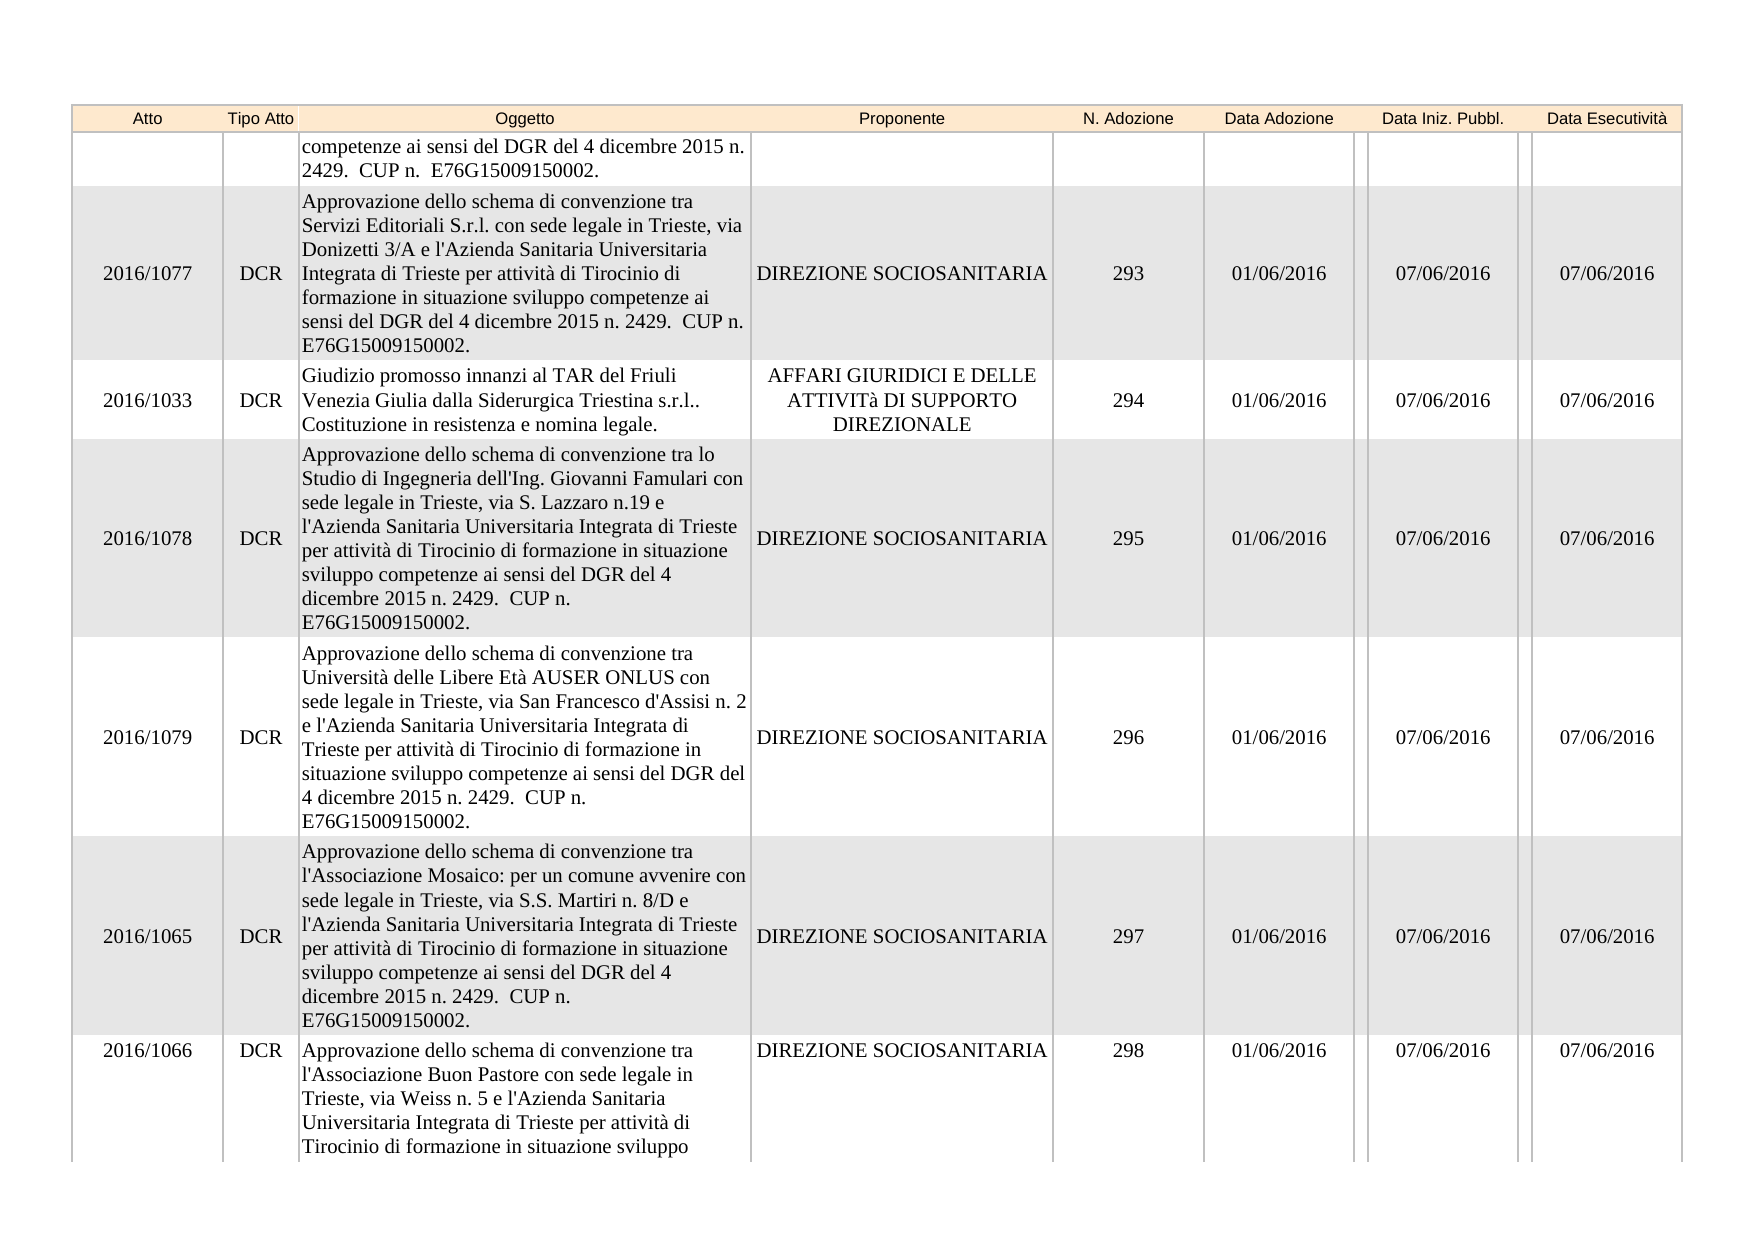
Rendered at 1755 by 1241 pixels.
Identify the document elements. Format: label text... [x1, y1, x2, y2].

table_cell 2016/1033 [73, 360, 222, 439]
table_header [1354, 106, 1368, 131]
table_header Data Iniz. Pubbl. [1368, 106, 1518, 131]
table_cell [1519, 439, 1531, 637]
table_cell 07/06/2016 [1533, 439, 1681, 637]
table_cell [1355, 638, 1367, 836]
table_cell DCR [224, 1035, 298, 1162]
table_cell 07/06/2016 [1533, 360, 1681, 439]
table_cell [1519, 186, 1531, 360]
table_cell DIREZIONE SOCIOSANITARIA [752, 439, 1052, 637]
table_cell DCR [224, 360, 298, 439]
table_cell 07/06/2016 [1369, 186, 1517, 360]
table_header Data Esecutività [1532, 106, 1681, 131]
table_cell 2016/1079 [73, 638, 222, 836]
table_cell 07/06/2016 [1533, 1035, 1681, 1162]
table_cell 294 [1054, 360, 1203, 439]
table_cell DCR [224, 186, 298, 360]
table_cell 01/06/2016 [1205, 186, 1353, 360]
table_cell [1519, 133, 1531, 186]
table_cell DCR [224, 836, 298, 1035]
table_cell DCR [224, 439, 298, 637]
table_cell [224, 133, 298, 186]
table_cell 2016/1065 [73, 836, 222, 1035]
table_cell AFFARI GIURIDICI E DELLE ATTIVITà DI SUPPORTO DIREZIONALE [752, 360, 1052, 439]
table_cell [1519, 360, 1531, 439]
table_cell DIREZIONE SOCIOSANITARIA [752, 186, 1052, 360]
table_cell 07/06/2016 [1369, 638, 1517, 836]
table_cell DIREZIONE SOCIOSANITARIA [752, 836, 1052, 1035]
table_cell [1369, 133, 1517, 186]
table_cell DIREZIONE SOCIOSANITARIA [752, 638, 1052, 836]
table_cell [1355, 186, 1367, 360]
table_cell [1519, 1035, 1531, 1162]
table_header [1518, 106, 1532, 131]
table_cell [1054, 133, 1203, 186]
table_cell [1355, 360, 1367, 439]
table_cell 07/06/2016 [1533, 638, 1681, 836]
table_cell 295 [1054, 439, 1203, 637]
table_cell 07/06/2016 [1369, 836, 1517, 1035]
table_cell 297 [1054, 836, 1203, 1035]
table_cell 296 [1054, 638, 1203, 836]
table_cell 07/06/2016 [1533, 186, 1681, 360]
table_header Data Adozione [1204, 106, 1354, 131]
table_cell Approvazione dello schema di convenzione tra l'Associazione Mosaico: per un comune avvenire con sede legale in Trieste, via S.S. Martiri n. 8/D e l'Azienda Sanitaria Universitaria Integrata di Trieste per attività di Tirocinio di formazione in situazione sviluppo competenze ai sensi del DGR del 4 dicembre 2015 n. 2429. CUP n. E76G15009150002. [300, 836, 750, 1035]
table_cell 07/06/2016 [1533, 836, 1681, 1035]
table_cell [1355, 439, 1367, 637]
table_cell 01/06/2016 [1205, 439, 1353, 637]
table_cell [752, 133, 1052, 186]
table_cell 293 [1054, 186, 1203, 360]
table_cell [1519, 638, 1531, 836]
table_cell 2016/1077 [73, 186, 222, 360]
table_cell DIREZIONE SOCIOSANITARIA [752, 1035, 1052, 1162]
table_cell competenze ai sensi del DGR del 4 dicembre 2015 n. 2429. CUP n. E76G15009150002. [300, 133, 750, 186]
table_header Tipo Atto [223, 106, 298, 131]
table_cell Approvazione dello schema di convenzione tra Servizi Editoriali S.r.l. con sede legale in Trieste, via Donizetti 3/A e l'Azienda Sanitaria Universitaria Integrata di Trieste per attività di Tirocinio di formazione in situazione sviluppo competenze ai sensi del DGR del 4 dicembre 2015 n. 2429. CUP n. E76G15009150002. [300, 186, 750, 360]
table_header Atto [73, 106, 223, 131]
table_cell [73, 133, 222, 186]
table_cell Approvazione dello schema di convenzione tra Università delle Libere Età AUSER ONLUS con sede legale in Trieste, via San Francesco d'Assisi n. 2 e l'Azienda Sanitaria Universitaria Integrata di Trieste per attività di Tirocinio di formazione in situazione sviluppo competenze ai sensi del DGR del 4 dicembre 2015 n. 2429. CUP n. E76G15009150002. [300, 638, 750, 836]
table_header Proponente [751, 106, 1053, 131]
table_cell Approvazione dello schema di convenzione tra lo Studio di Ingegneria dell'Ing. Giovanni Famulari con sede legale in Trieste, via S. Lazzaro n.19 e l'Azienda Sanitaria Universitaria Integrata di Trieste per attività di Tirocinio di formazione in situazione sviluppo competenze ai sensi del DGR del 4 dicembre 2015 n. 2429. CUP n. E76G15009150002. [300, 439, 750, 637]
table_cell 07/06/2016 [1369, 1035, 1517, 1162]
table_cell [1355, 1035, 1367, 1162]
table_header N. Adozione [1053, 106, 1204, 131]
table_header Oggetto [299, 106, 751, 131]
table_cell DCR [224, 638, 298, 836]
table_cell 298 [1054, 1035, 1203, 1162]
table_cell 01/06/2016 [1205, 836, 1353, 1035]
table_cell Giudizio promosso innanzi al TAR del Friuli Venezia Giulia dalla Siderurgica Triestina s.r.l.. Costituzione in resistenza e nomina legale. [300, 360, 750, 439]
table_cell 01/06/2016 [1205, 360, 1353, 439]
table_cell 2016/1066 [73, 1035, 222, 1162]
table_cell 07/06/2016 [1369, 439, 1517, 637]
table_cell 01/06/2016 [1205, 638, 1353, 836]
table_cell 01/06/2016 [1205, 1035, 1353, 1162]
table_cell [1205, 133, 1353, 186]
table_cell 07/06/2016 [1369, 360, 1517, 439]
table_cell [1355, 836, 1367, 1035]
table_cell Approvazione dello schema di convenzione tra l'Associazione Buon Pastore con sede legale in Trieste, via Weiss n. 5 e l'Azienda Sanitaria Universitaria Integrata di Trieste per attività di Tirocinio di formazione in situazione sviluppo [300, 1035, 750, 1162]
table_cell 2016/1078 [73, 439, 222, 637]
table_cell [1355, 133, 1367, 186]
table_cell [1519, 836, 1531, 1035]
table_cell [1533, 133, 1681, 186]
